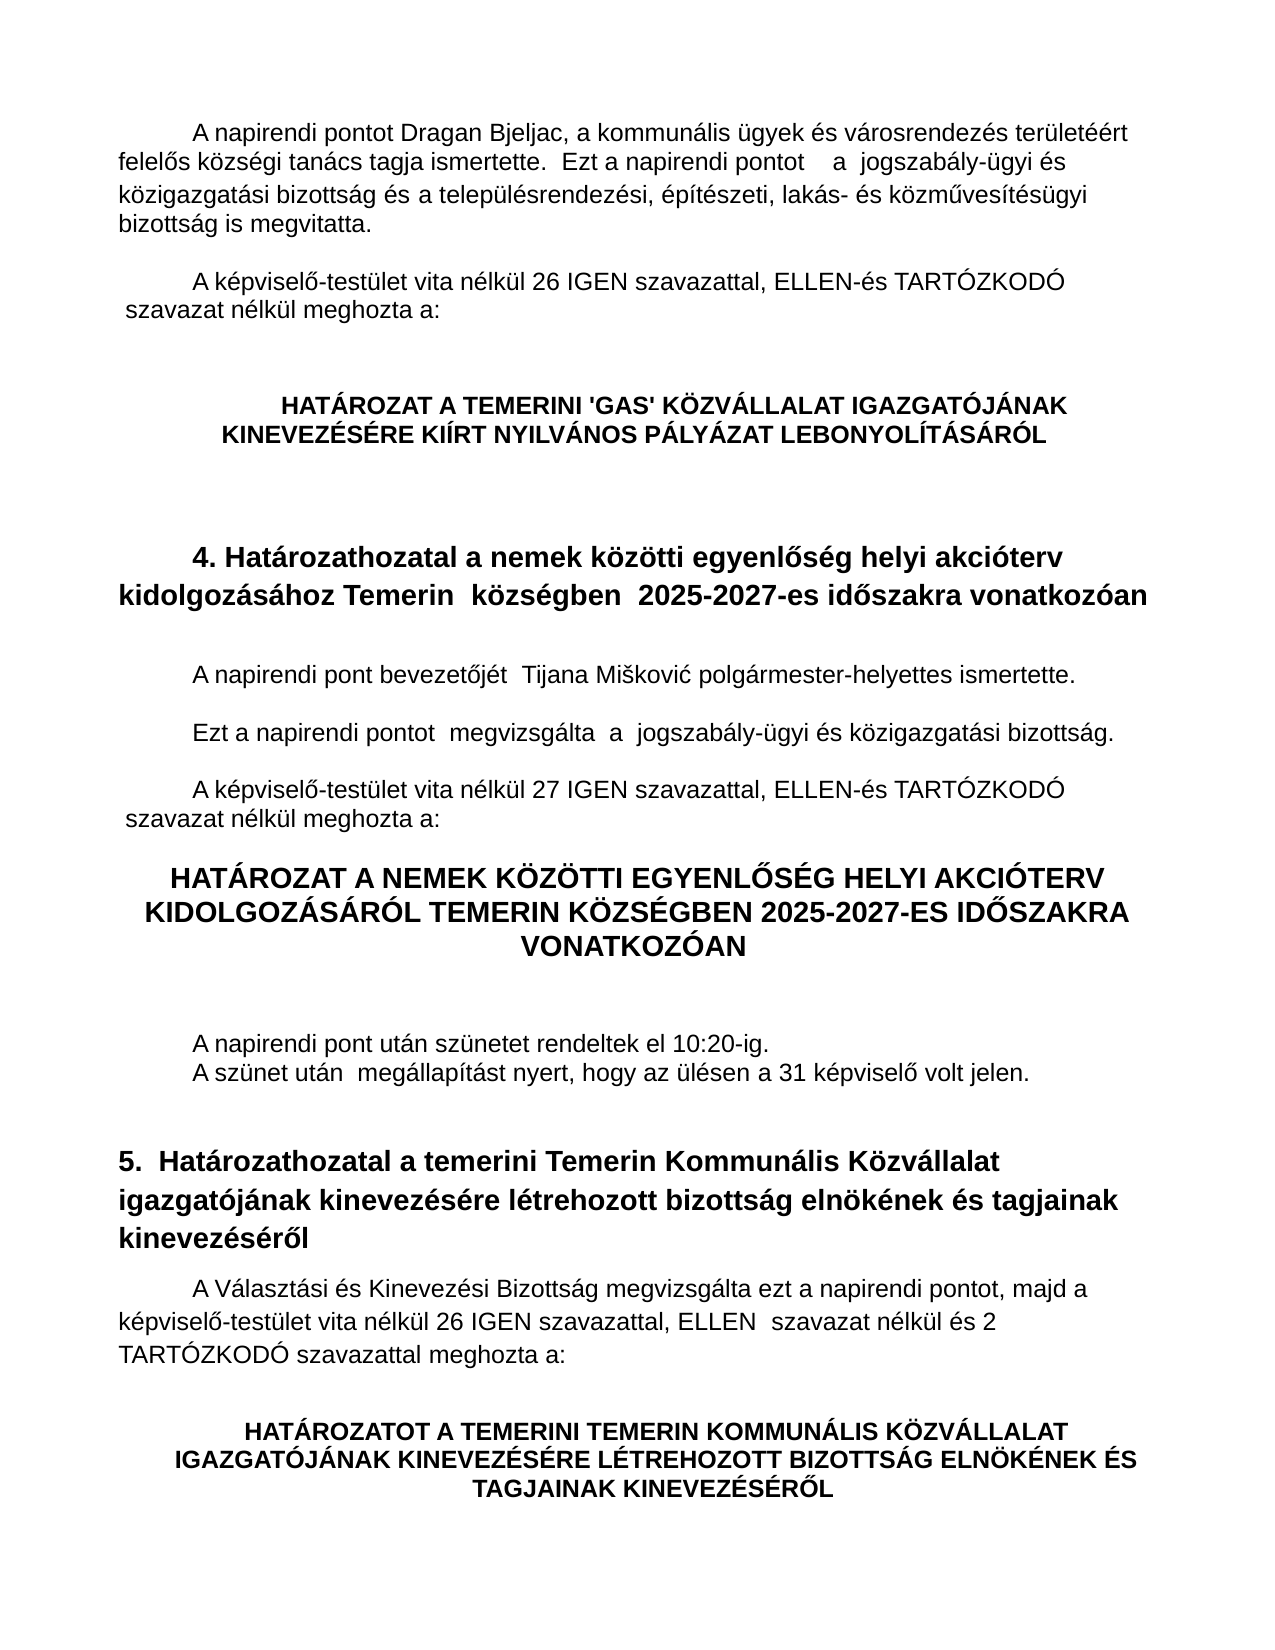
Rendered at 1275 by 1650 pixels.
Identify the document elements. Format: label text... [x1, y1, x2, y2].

text HATÁROZAT A TEMERINI 'GAS' KÖZVÁLLALAT IGAZGATÓJÁNAK KINEVEZÉSÉRE KIÍRT NYILVÁNOS PÁLYÁZAT LEBONYOLÍTÁSÁRÓL [118, 391, 1157, 449]
text 4. Határozathozatal a nemek közötti egyenlőség helyi akcióterv kidolgozásához Temerin községben 2025-2027-es időszakra vonatkozóan [118, 540, 1157, 612]
text A napirendi pont bevezetőjét Tijana Mišković polgármester-helyettes ismertette. [118, 660, 1157, 689]
text A napirendi pont után szünetet rendeltek el 10:20-ig. [118, 1029, 1157, 1058]
text A szünet után megállapítást nyert, hogy az ülésen a 31 képviselő volt jelen. [118, 1058, 1157, 1087]
text szavazat nélkül meghozta a: [118, 804, 1157, 833]
text szavazat nélkül meghozta a: [118, 295, 1157, 324]
text HATÁROZAT A NEMEK KÖZÖTTI EGYENLŐSÉG HELYI AKCIÓTERV KIDOLGOZÁSÁRÓL TEMERIN KÖZSÉGBEN 2025-2027-ES IDŐSZAKRA VONATKOZÓAN [118, 861, 1157, 962]
text A képviselő-testület vita nélkül 26 IGEN szavazattal, ELLEN-és TARTÓZKODÓ [192, 267, 1157, 295]
text A Választási és Kinevezési Bizottság megvizsgálta ezt a napirendi pontot, majd a képviselő-testület vita nélkül 26 IGEN szavazattal, ELLEN szavazat nélkül és 2 TARTÓZKODÓ szavazattal meghozta a: [118, 1274, 1157, 1369]
text A napirendi pontot Dragan Bjeljac, a kommunális ügyek és városrendezés területéért felelős községi tanács tagja ismertette. Ezt a napirendi pontot a jogszabály-ügyi és közigazgatási bizottság és a településrendezési, építészeti, lakás- és közművesítésügyi bizottság is megvitatta. [118, 118, 1157, 238]
text HATÁROZATOT A TEMERINI TEMERIN KOMMUNÁLIS KÖZVÁLLALAT IGAZGATÓJÁNAK KINEVEZÉSÉRE LÉTREHOZOTT BIZOTTSÁG ELNÖKÉNEK ÉS TAGJAINAK KINEVEZÉSÉRŐL [156, 1417, 1157, 1503]
text Ezt a napirendi pontot megvizsgálta a jogszabály-ügyi és közigazgatási bizottság. [118, 718, 1157, 746]
text 5. Határozathozatal a temerini Temerin Kommunális Közvállalat igazgatójának kinevezésére létrehozott bizottság elnökének és tagjainak kinevezéséről [118, 1144, 1157, 1255]
text A képviselő-testület vita nélkül 27 IGEN szavazattal, ELLEN-és TARTÓZKODÓ [192, 775, 1157, 804]
